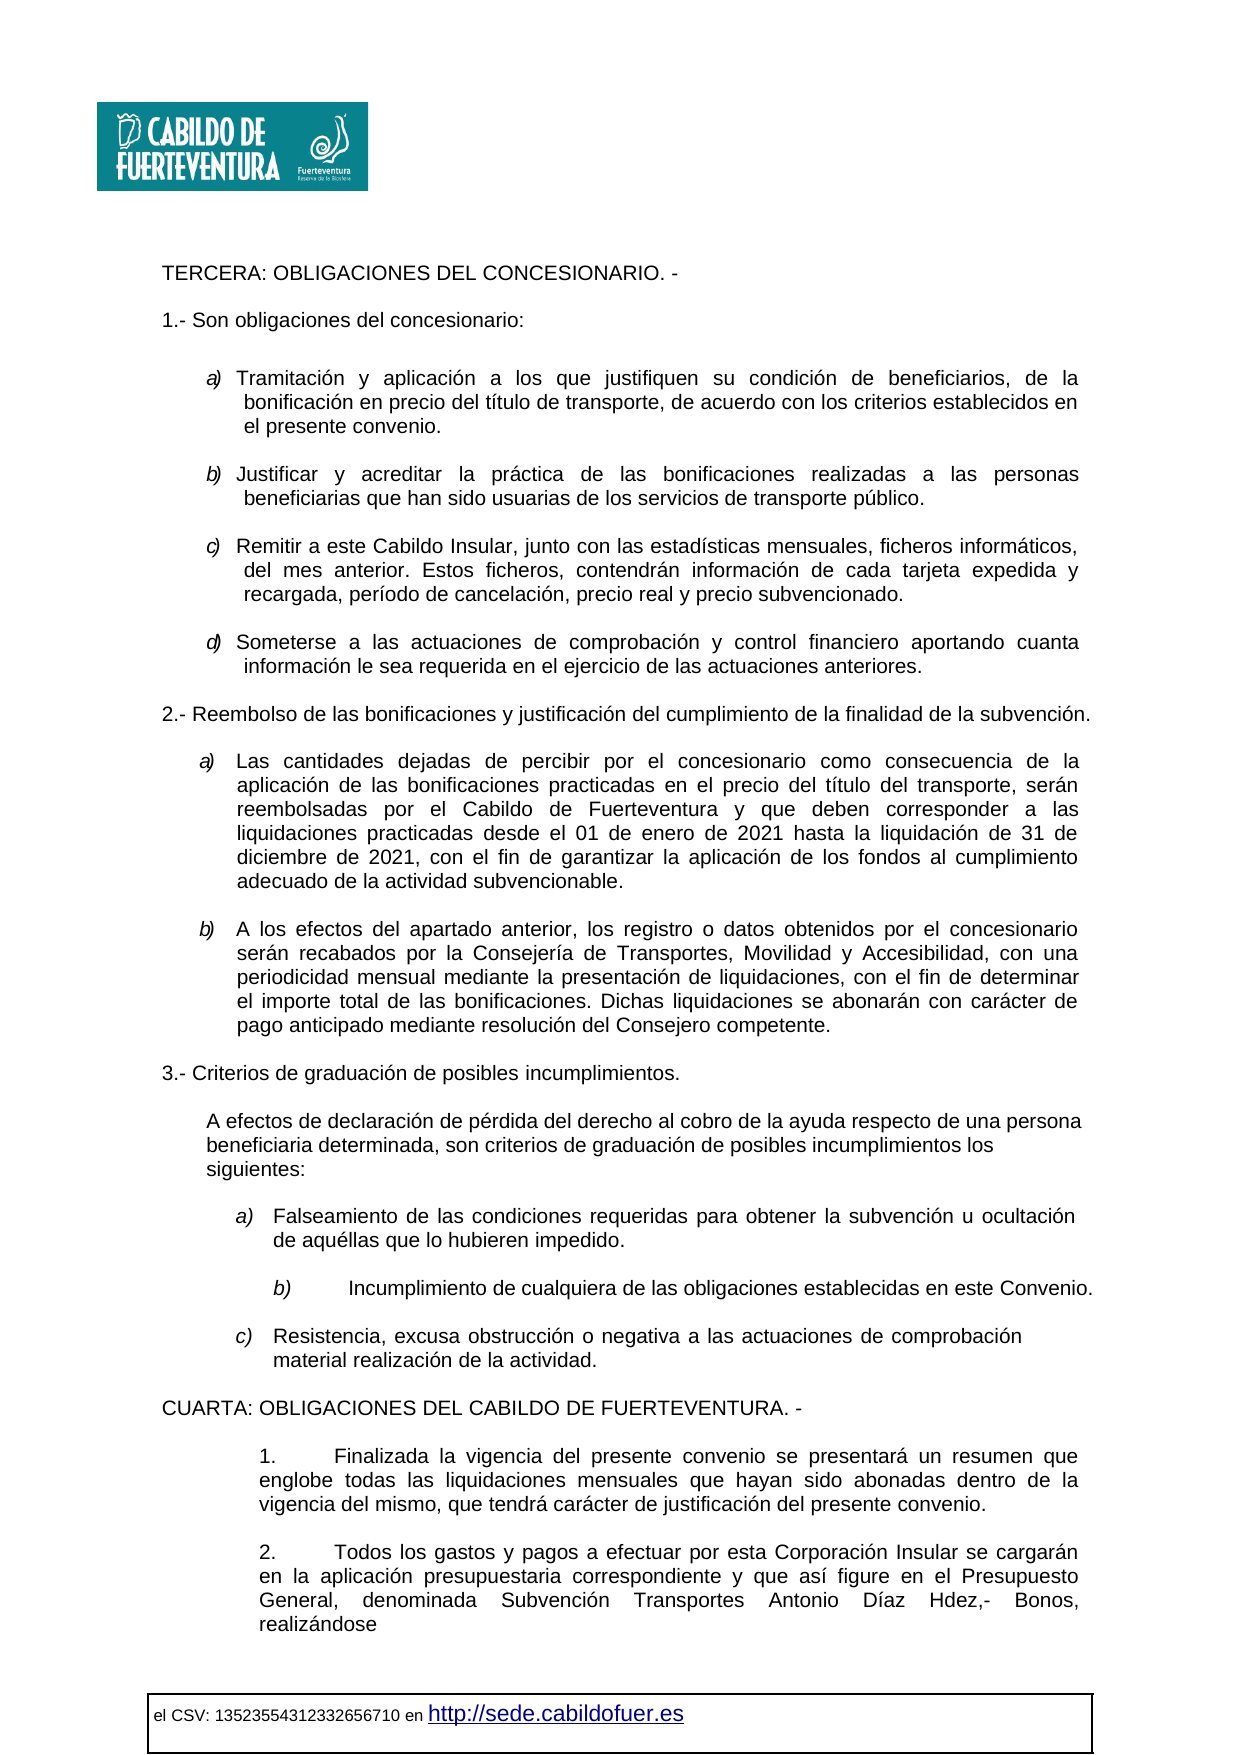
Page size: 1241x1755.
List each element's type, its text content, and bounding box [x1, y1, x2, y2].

list Tramitación y aplicación a los que justifiquen su condición de beneficiarios, de la bonificación en precio del título de transporte, de acuerdo con los criterios establecidos en el presente convenio. [206, 366, 1079, 438]
list Falseamiento de las condiciones requeridas para obtener la subvención u ocultación de aquéllas que lo hubieren impedido. [235, 1204, 1079, 1252]
text TERCERA: OBLIGACIONES DEL CONCESIONARIO. - [162, 260, 1105, 284]
list A los efectos del apartado anterior, los registro o datos obtenidos por el concesionario serán recabados por la Consejería de Transportes, Movilidad y Accesibilidad, con una periodicidad mensual mediante la presentación de liquidaciones, con el fin de determinar el importe total de las bonificaciones. Dichas liquidaciones se abonarán con carácter de pago anticipado mediante resolución del Consejero competente. [199, 917, 1079, 1037]
list Someterse a las actuaciones de comprobación y control financiero aportando cuanta información le sea requerida en el ejercicio de las actuaciones anteriores. [206, 629, 1079, 677]
list Remitir a este Cabildo Insular, junto con las estadísticas mensuales, ficheros informáticos, del mes anterior. Estos ficheros, contendrán información de cada tarjeta expedida y recargada, período de cancelación, precio real y precio subvencionado. [206, 534, 1079, 606]
list Las cantidades dejadas de percibir por el concesionario como consecuencia de la aplicación de las bonificaciones practicadas en el precio del título del transporte, serán reembolsadas por el Cabildo de Fuerteventura y que deben corresponder a las liquidaciones practicadas desde el 01 de enero de 2021 hasta la liquidación de 31 de diciembre de 2021, con el fin de garantizar la aplicación de los fondos al cumplimiento adecuado de la actividad subvencionable. [199, 749, 1079, 893]
list Finalizada la vigencia del presente convenio se presentará un resumen que englobe todas las liquidaciones mensuales que hayan sido abonadas dentro de la vigencia del mismo, que tendrá carácter de justificación del presente convenio. [259, 1444, 1079, 1516]
text CUARTA: OBLIGACIONES DEL CABILDO DE FUERTEVENTURA. - [162, 1396, 1105, 1420]
list Resistencia, excusa obstrucción o negativa a las actuaciones de comprobación material realización de la actividad. [235, 1324, 1079, 1372]
list Incumplimiento de cualquiera de las obligaciones establecidas en este Convenio. [273, 1276, 1105, 1300]
list Justificar y acreditar la práctica de las bonificaciones realizadas a las personas beneficiarias que han sido usuarias de los servicios de transporte público. [206, 462, 1079, 510]
text 3.- Criterios de graduación de posibles incumplimientos. [162, 1061, 1105, 1085]
text 2.- Reembolso de las bonificaciones y justificación del cumplimiento de la finalidad de la subvención. [162, 701, 1105, 725]
text A efectos de declaración de pérdida del derecho al cobro de la ayuda respecto de una persona beneficiaria determinada, son criterios de graduación de posibles incumplimientos los siguientes: [206, 1108, 1085, 1180]
text 1.- Son obligaciones del concesionario: [162, 308, 1105, 332]
list Todos los gastos y pagos a efectuar por esta Corporación Insular se cargarán en la aplicación presupuestaria correspondiente y que así figure en el Presupuesto General, denominada Subvención Transportes Antonio Díaz Hdez,- Bonos, realizándose [259, 1540, 1079, 1636]
